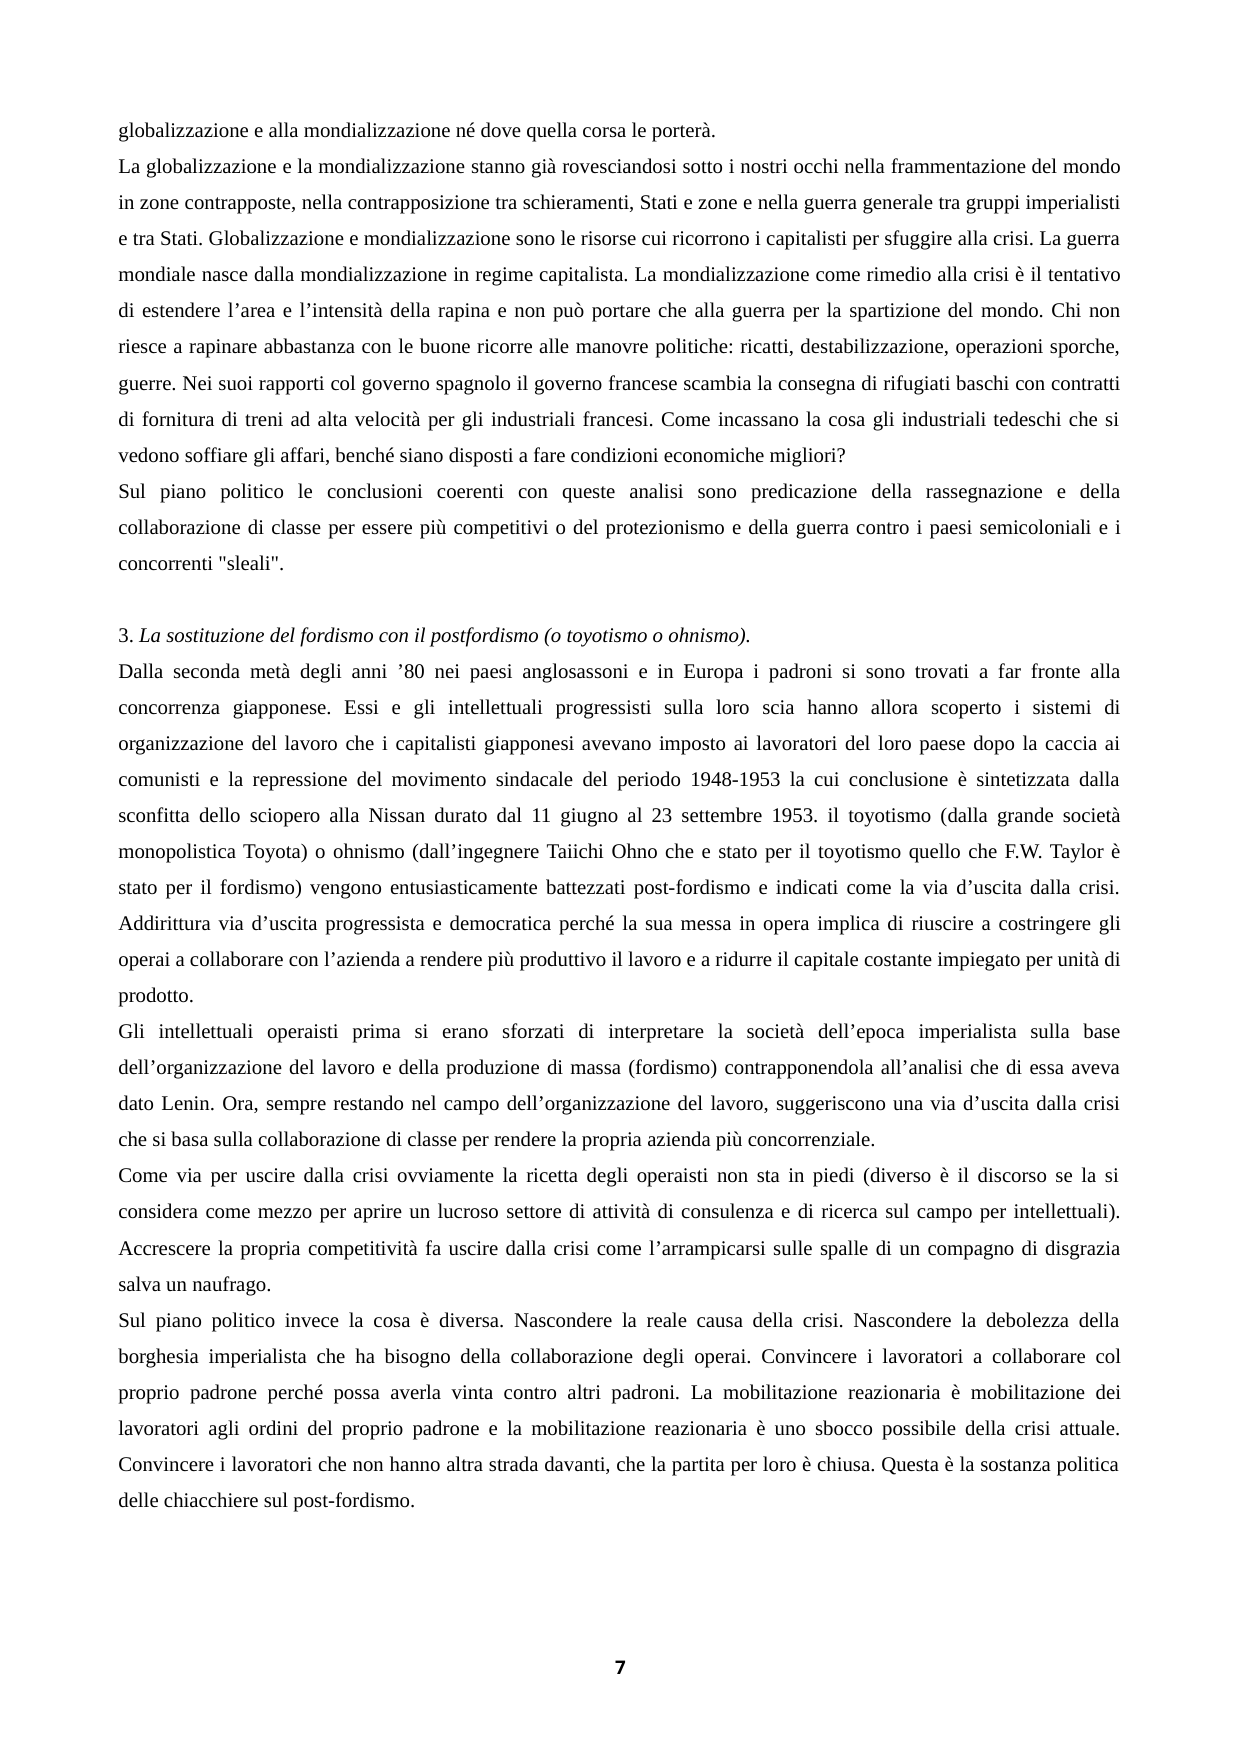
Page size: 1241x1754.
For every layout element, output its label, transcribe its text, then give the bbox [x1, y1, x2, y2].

text Sul piano politico le conclusioni coerenti con queste analisi sono predicazione della rassegnazione e della collaborazione di classe per essere più competitivi o del protezionismo e della guerra contro i paesi semicoloniali e i concorrenti "sleali". [118, 478, 1122, 575]
text globalizzazione e alla mondializzazione né dove quella corsa le porterà. [118, 118, 1122, 142]
text Sul piano politico invece la cosa è diversa. Nascondere la reale causa della crisi. Nascondere la debolezza della borghesia imperialista che ha bisogno della collaborazione degli operai. Convincere i lavoratori a collaborare col proprio padrone perché possa averla vinta contro altri padroni. La mobilitazione reazionaria è mobilitazione dei lavoratori agli ordini del proprio padrone e la mobilitazione reazionaria è uno sbocco possibile della crisi attuale. Convincere i lavoratori che non hanno altra strada davanti, che la partita per loro è chiusa. Questa è la sostanza politica delle chiacchiere sul post-fordismo. [118, 1307, 1122, 1512]
text Dalla seconda metà degli anni ’80 nei paesi anglosassoni e in Europa i padroni si sono trovati a far fronte alla concorrenza giapponese. Essi e gli intellettuali progressisti sulla loro scia hanno allora scoperto i sistemi di organizzazione del lavoro che i capitalisti giapponesi avevano imposto ai lavoratori del loro paese dopo la caccia ai comunisti e la repressione del movimento sindacale del periodo 1948-1953 la cui conclusione è sintetizzata dalla sconfitta dello sciopero alla Nissan durato dal 11 giugno al 23 settembre 1953. il toyotismo (dalla grande società monopolistica Toyota) o ohnismo (dall’ingegnere Taiichi Ohno che e stato per il toyotismo quello che F.W. Taylor è stato per il fordismo) vengono entusiasticamente battezzati post-fordismo e indicati come la via d’uscita dalla crisi. Addirittura via d’uscita progressista e democratica perché la sua messa in opera implica di riuscire a costringere gli operai a collaborare con l’azienda a rendere più produttivo il lavoro e a ridurre il capitale costante impiegato per unità di prodotto. [118, 659, 1122, 1007]
text Gli intellettuali operaisti prima si erano sforzati di interpretare la società dell’epoca imperialista sulla base dell’organizzazione del lavoro e della produzione di massa (fordismo) contrapponendola all’analisi che di essa aveva dato Lenin. Ora, sempre restando nel campo dell’organizzazione del lavoro, suggeriscono una via d’uscita dalla crisi che si basa sulla collaborazione di classe per rendere la propria azienda più concorrenziale. [118, 1019, 1122, 1151]
text 3. La sostituzione del fordismo con il postfordismo (o toyotismo o ohnismo). [118, 623, 1122, 647]
text La globalizzazione e la mondializzazione stanno già rovesciandosi sotto i nostri occhi nella frammentazione del mondo in zone contrapposte, nella contrapposizione tra schieramenti, Stati e zone e nella guerra generale tra gruppi imperialisti e tra Stati. Globalizzazione e mondializzazione sono le risorse cui ricorrono i capitalisti per sfuggire alla crisi. La guerra mondiale nasce dalla mondializzazione in regime capitalista. La mondializzazione come rimedio alla crisi è il tentativo di estendere l’area e l’intensità della rapina e non può portare che alla guerra per la spartizione del mondo. Chi non riesce a rapinare abbastanza con le buone ricorre alle manovre politiche: ricatti, destabilizzazione, operazioni sporche, guerre. Nei suoi rapporti col governo spagnolo il governo francese scambia la consegna di rifugiati baschi con contratti di fornitura di treni ad alta velocità per gli industriali francesi. Come incassano la cosa gli industriali tedeschi che si vedono soffiare gli affari, benché siano disposti a fare condizioni economiche migliori? [118, 154, 1122, 467]
text Come via per uscire dalla crisi ovviamente la ricetta degli operaisti non sta in piedi (diverso è il discorso se la si considera come mezzo per aprire un lucroso settore di attività di consulenza e di ricerca sul campo per intellettuali). Accrescere la propria competitività fa uscire dalla crisi come l’arrampicarsi sulle spalle di un compagno di disgrazia salva un naufrago. [118, 1163, 1122, 1296]
